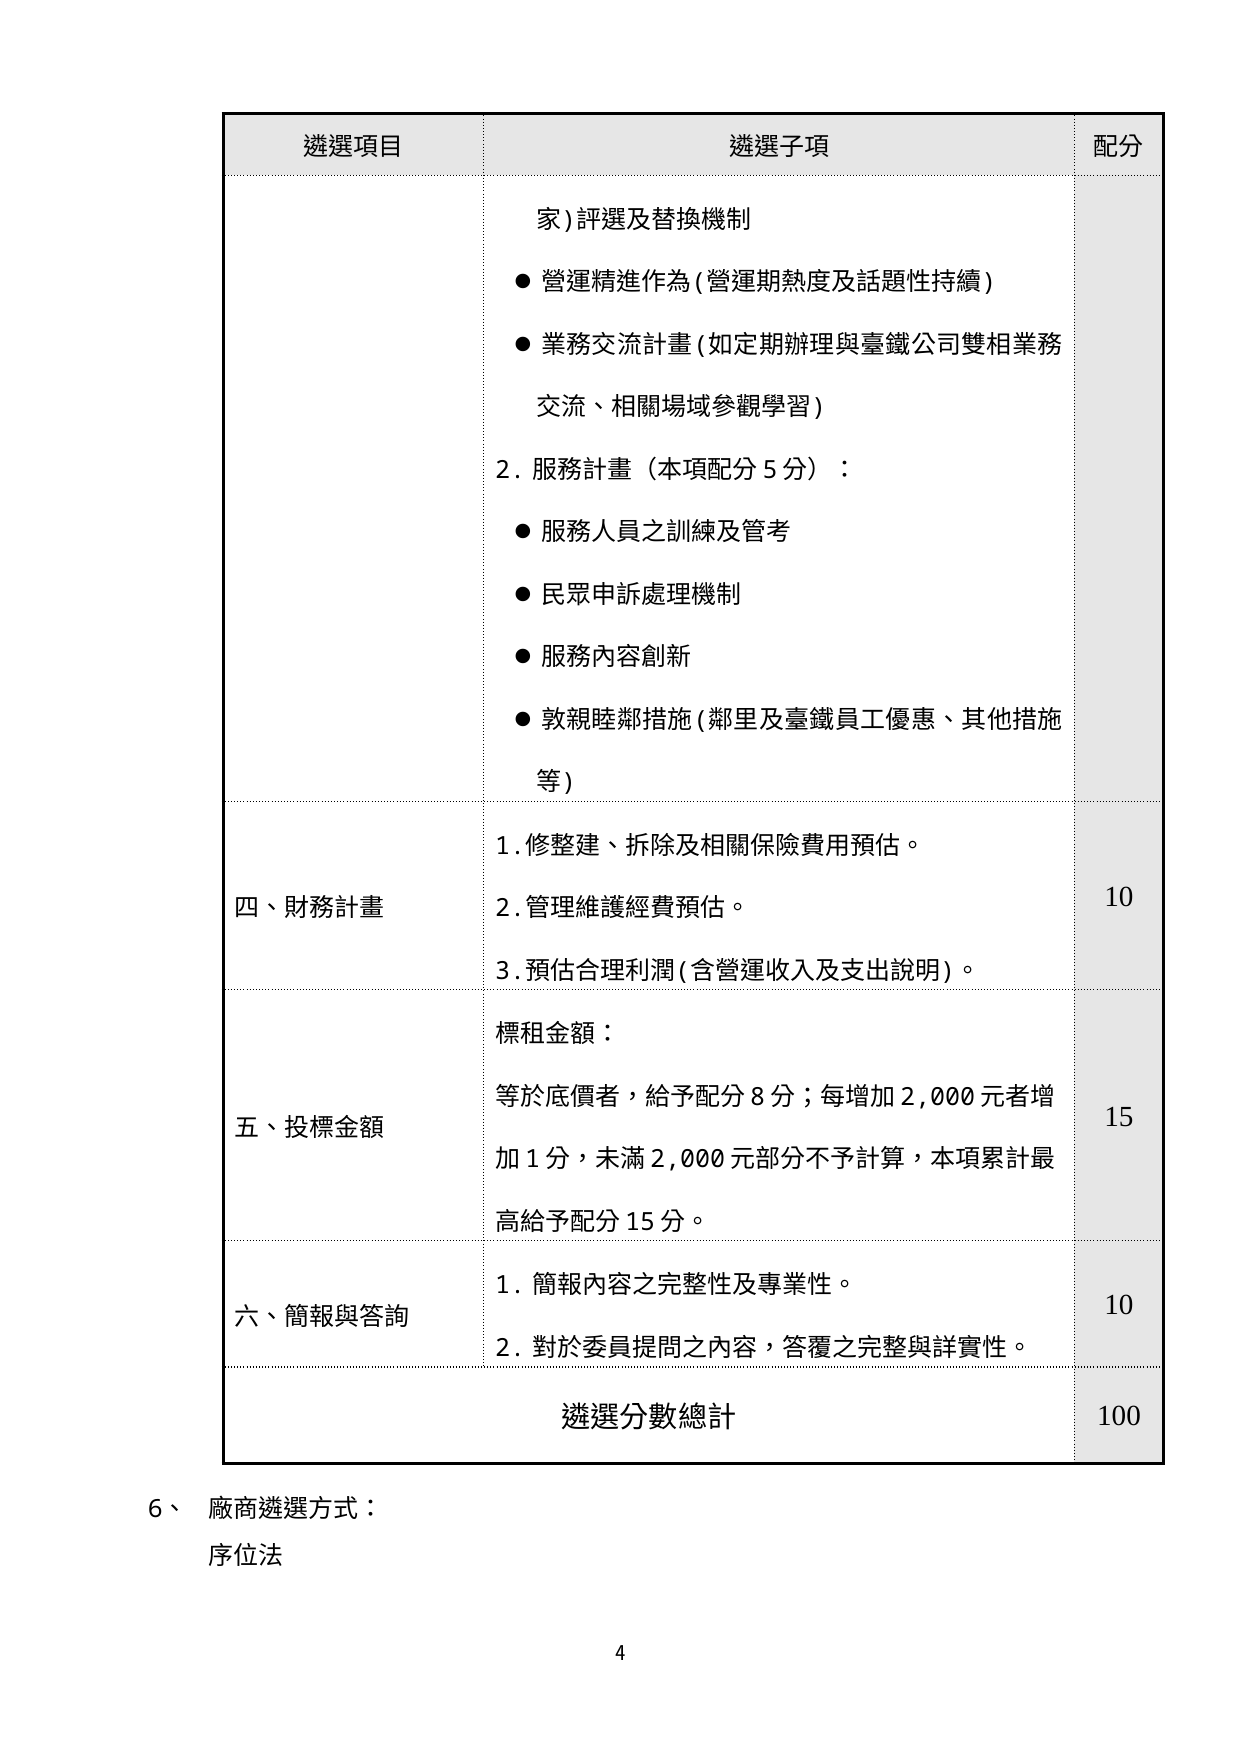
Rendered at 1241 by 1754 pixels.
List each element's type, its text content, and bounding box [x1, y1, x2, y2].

table_cell 四、財務計畫 [225, 801, 484, 989]
table_cell 100 [1074, 1366, 1162, 1462]
table_cell 五、投標金額 [225, 989, 484, 1240]
list 廠商遴選方式： [148, 1465, 1122, 1528]
table_cell 10 [1074, 801, 1162, 989]
table_cell 六、簡報與答詢 [225, 1240, 484, 1366]
table_cell 整體經營理念及營業業務項目、經營管理方式（如有招商計畫請併為說明）（本項配分20分）。 經營理念、本案特色形塑 (如結合鐵道、枋寮漁港、藝術、旅遊與休憩)品牌建立、目標客群及營銷 各空間營運項目(含招商計畫)、合作廠商(店家)評選及替換機制 營運精進作為(營運期熱度及話題性持續) 業務交流計畫(如定期辦理與臺鐵公司雙相業務交流、相關場域參觀學習) 服務計畫（本項配分5分）： 服務人員之訓練及管考 民眾申訴處理機制 服務內容創新 敦親睦鄰措施(鄰里及臺鐵員工優惠、其他措施等) [484, 175, 1074, 801]
table_cell [1074, 175, 1162, 801]
table_header 遴選子項 [484, 115, 1074, 175]
table_header 遴選項目 [225, 115, 484, 175]
table_cell 遴選分數總計 [225, 1366, 1074, 1462]
table_header 配分 [1074, 115, 1162, 175]
table_cell [225, 175, 484, 801]
table_cell 標租金額： 等於底價者，給予配分8分；每增加2,000元者增加1分，未滿2,000元部分不予計算，本項累計最高給予配分15分。 [484, 989, 1074, 1240]
text 序位法 [118, 1528, 1115, 1574]
table_cell 15 [1074, 989, 1162, 1240]
table_cell 1.修整建、拆除及相關保險費用預估。 2.管理維護經費預估。 3.預估合理利潤(含營運收入及支出說明)。 [484, 801, 1074, 989]
table_cell 10 [1074, 1240, 1162, 1366]
table_cell 簡報內容之完整性及專業性。 對於委員提問之內容，答覆之完整與詳實性。 [484, 1240, 1074, 1366]
